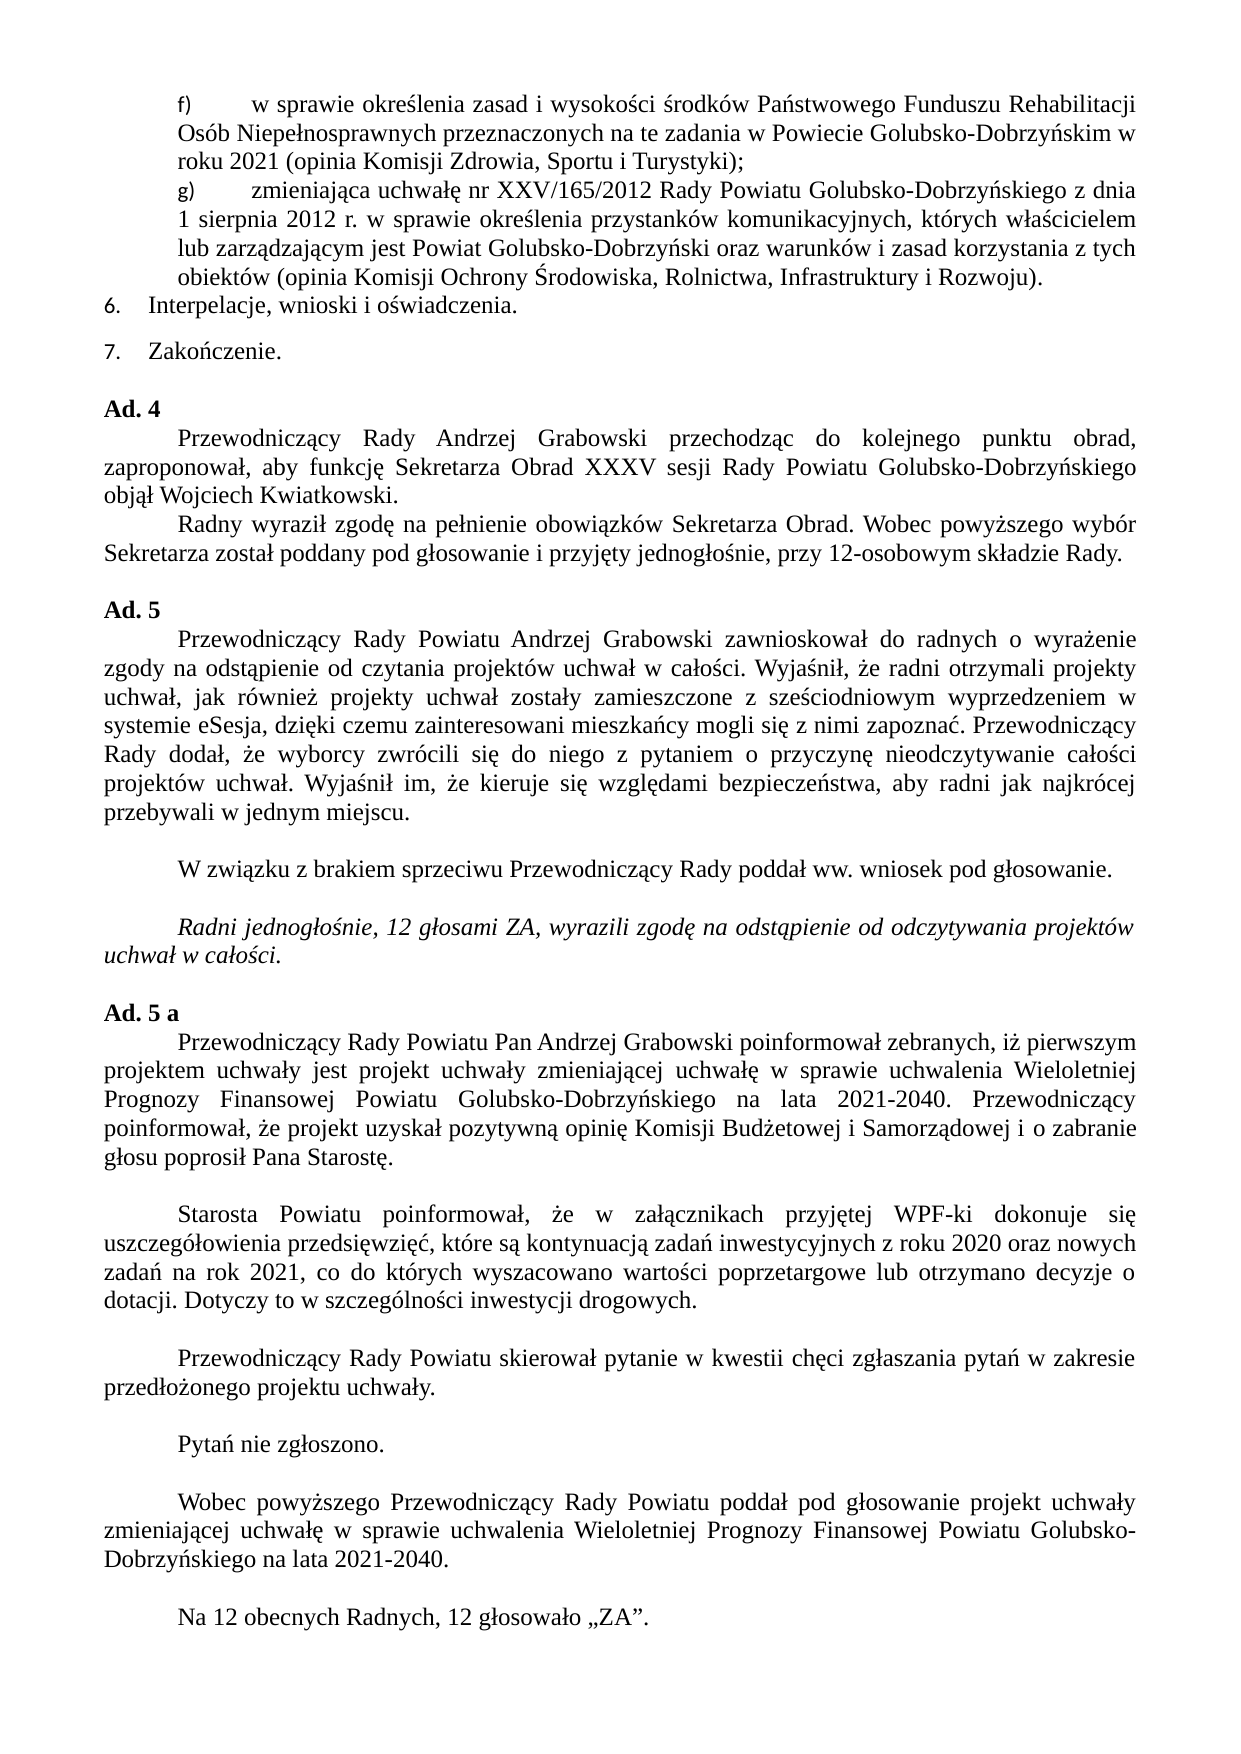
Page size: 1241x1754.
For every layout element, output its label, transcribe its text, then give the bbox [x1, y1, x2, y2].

text Wobec powyższego Przewodniczący Rady Powiatu poddał pod głosowanie projekt uchwały zmieniającej uchwałę w sprawie uchwalenia Wieloletniej Prognozy Finansowej Powiatu Golubsko-Dobrzyńskiego na lata 2021-2040. [103, 1487, 1137, 1573]
text Ad. 4 [103, 394, 1137, 423]
text Radny wyraził zgodę na pełnienie obowiązków Sekretarza Obrad. Wobec powyższego wybór Sekretarza został poddany pod głosowanie i przyjęty jednogłośnie, przy 12-osobowym składzie Rady. [103, 509, 1137, 567]
text Przewodniczący Rady Powiatu Andrzej Grabowski zawnioskował do radnych o wyrażenie zgody na odstąpienie od czytania projektów uchwał w całości. Wyjaśnił, że radni otrzymali projekty uchwał, jak również projekty uchwał zostały zamieszczone z sześciodniowym wyprzedzeniem w systemie eSesja, dzięki czemu zainteresowani mieszkańcy mogli się z nimi zapoznać. Przewodniczący Rady dodał, że wyborcy zwrócili się do niego z pytaniem o przyczynę nieodczytywanie całości projektów uchwał. Wyjaśnił im, że kieruje się względami bezpieczeństwa, aby radni jak najkrócej przebywali w jednym miejscu. [103, 624, 1137, 825]
text Ad. 5 [103, 595, 1137, 624]
list w sprawie określenia zasad i wysokości środków Państwowego Funduszu Rehabilitacji Osób Niepełnosprawnych przeznaczonych na te zadania w Powiecie Golubsko-Dobrzyńskim w roku 2021 (opinia Komisji Zdrowia, Sportu i Turystyki); [177, 89, 1137, 175]
text Przewodniczący Rady Andrzej Grabowski przechodząc do kolejnego punktu obrad, zaproponował, aby funkcję Sekretarza Obrad XXXV sesji Rady Powiatu Golubsko-Dobrzyńskiego objął Wojciech Kwiatkowski. [103, 423, 1137, 509]
text Pytań nie zgłoszono. [103, 1429, 1137, 1458]
text Radni jednogłośnie, 12 głosami ZA, wyrazili zgodę na odstąpienie od odczytywania projektów uchwał w całości. [103, 912, 1137, 969]
text Na 12 obecnych Radnych, 12 głosowało „ZA”. [103, 1602, 1137, 1630]
text Przewodniczący Rady Powiatu Pan Andrzej Grabowski poinformował zebranych, iż pierwszym projektem uchwały jest projekt uchwały zmieniającej uchwałę w sprawie uchwalenia Wieloletniej Prognozy Finansowej Powiatu Golubsko-Dobrzyńskiego na lata 2021-2040. Przewodniczący poinformował, że projekt uzyskał pozytywną opinię Komisji Budżetowej i Samorządowej i o zabranie głosu poprosił Pana Starostę. [103, 1027, 1137, 1170]
list zmieniająca uchwałę nr XXV/165/2012 Rady Powiatu Golubsko-Dobrzyńskiego z dnia 1 sierpnia 2012 r. w sprawie określenia przystanków komunikacyjnych, których właścicielem lub zarządzającym jest Powiat Golubsko-Dobrzyński oraz warunków i zasad korzystania z tych obiektów (opinia Komisji Ochrony Środowiska, Rolnictwa, Infrastruktury i Rozwoju). [177, 175, 1137, 291]
text Starosta Powiatu poinformował, że w załącznikach przyjętej WPF-ki dokonuje się uszczegółowienia przedsięwzięć, które są kontynuacją zadań inwestycyjnych z roku 2020 oraz nowych zadań na rok 2021, co do których wyszacowano wartości poprzetargowe lub otrzymano decyzje o dotacji. Dotyczy to w szczególności inwestycji drogowych. [103, 1199, 1137, 1314]
list Interpelacje, wnioski i oświadczenia. [103, 291, 1137, 319]
list Zakończenie. [103, 336, 1137, 365]
text Przewodniczący Rady Powiatu skierował pytanie w kwestii chęci zgłaszania pytań w zakresie przedłożonego projektu uchwały. [103, 1343, 1137, 1400]
text Ad. 5 a [103, 998, 1137, 1027]
text W związku z brakiem sprzeciwu Przewodniczący Rady poddał ww. wniosek pod głosowanie. [103, 854, 1137, 883]
